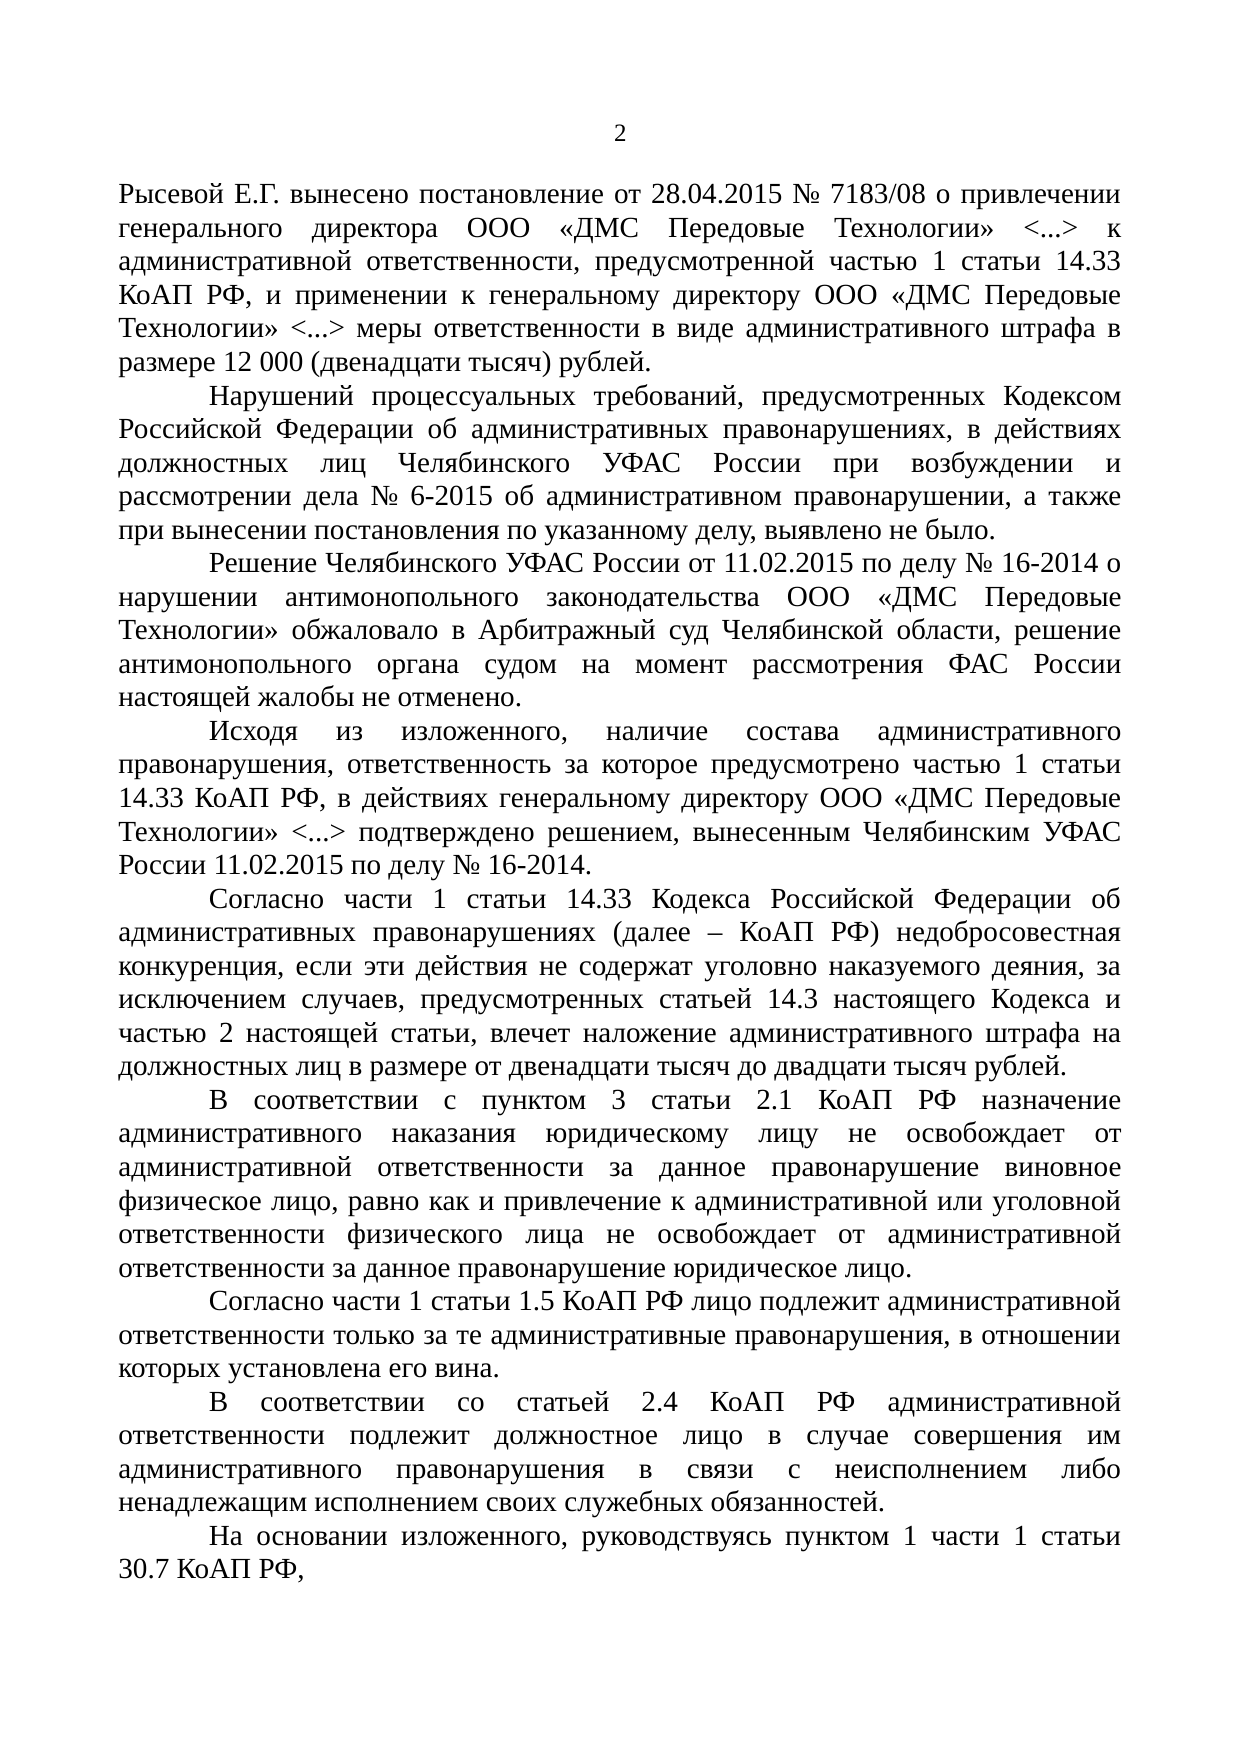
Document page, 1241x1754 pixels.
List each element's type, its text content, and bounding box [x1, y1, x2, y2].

text Согласно части 1 статьи 14.33 Кодекса Российской Федерации об административных правонарушениях (далее – КоАП РФ) недобросовестная конкуренция, если эти действия не содержат уголовно наказуемого деяния, за исключением случаев, предусмотренных статьей 14.3 настоящего Кодекса и частью 2 настоящей статьи, влечет наложение административного штрафа на должностных лиц в размере от двенадцати тысяч до двадцати тысяч рублей. [118, 881, 1122, 1082]
text Исходя из изложенного, наличие состава административного правонарушения, ответственность за которое предусмотрено частью 1 статьи 14.33 КоАП РФ, в действиях генеральному директору ООО «ДМС Передовые Технологии» <...> подтверждено решением, вынесенным Челябинским УФАС России 11.02.2015 по делу № 16-2014. [118, 713, 1122, 881]
text Решение Челябинского УФАС России от 11.02.2015 по делу № 16-2014 о нарушении антимонопольного законодательства ООО «ДМС Передовые Технологии» обжаловало в Арбитражный суд Челябинской области, решение антимонопольного органа судом на момент рассмотрения ФАС России настоящей жалобы не отменено. [118, 545, 1122, 713]
text В соответствии со статьей 2.4 КоАП РФ административной ответственности подлежит должностное лицо в случае совершения им административного правонарушения в связи с неисполнением либо ненадлежащим исполнением своих служебных обязанностей. [118, 1384, 1122, 1518]
text Рысевой Е.Г. вынесено постановление от 28.04.2015 № 7183/08 о привлечении генерального директора ООО «ДМС Передовые Технологии» <...> к административной ответственности, предусмотренной частью 1 статьи 14.33 КоАП РФ, и применении к генеральному директору ООО «ДМС Передовые Технологии» <...> меры ответственности в виде административного штрафа в размере 12 000 (двенадцати тысяч) рублей. [118, 176, 1122, 378]
text В соответствии с пунктом 3 статьи 2.1 КоАП РФ назначение административного наказания юридическому лицу не освобождает от административной ответственности за данное правонарушение виновное физическое лицо, равно как и привлечение к административной или уголовной ответственности физического лица не освобождает от административной ответственности за данное правонарушение юридическое лицо. [118, 1082, 1122, 1283]
text Нарушений процессуальных требований, предусмотренных Кодексом Российской Федерации об административных правонарушениях, в действиях должностных лиц Челябинского УФАС России при возбуждении и рассмотрении дела № 6-2015 об административном правонарушении, а также при вынесении постановления по указанному делу, выявлено не было. [118, 378, 1122, 545]
text Согласно части 1 статьи 1.5 КоАП РФ лицо подлежит административной ответственности только за те административные правонарушения, в отношении которых установлена его вина. [118, 1283, 1122, 1384]
text На основании изложенного, руководствуясь пунктом 1 части 1 статьи 30.7 КоАП РФ, [118, 1518, 1122, 1585]
